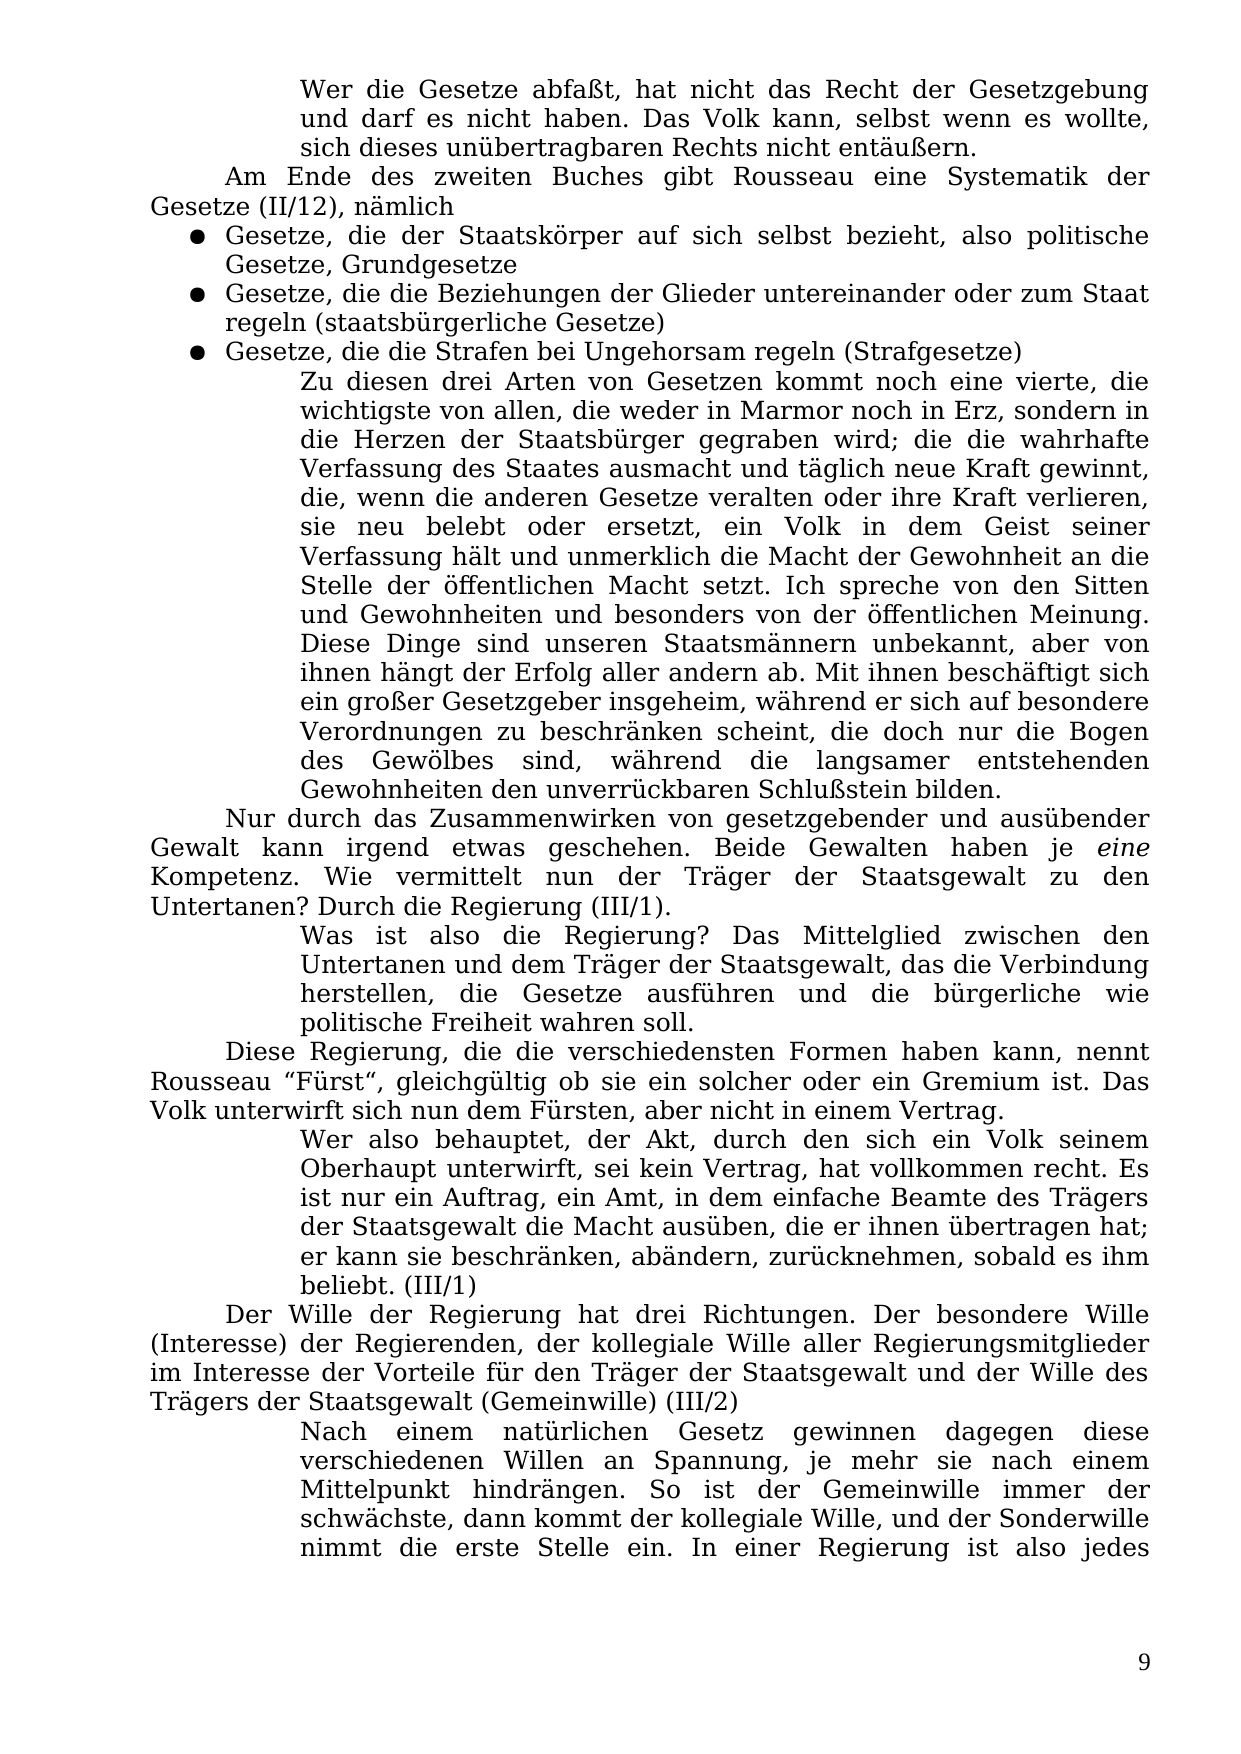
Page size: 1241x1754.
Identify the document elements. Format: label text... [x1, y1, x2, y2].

text Nach einem natürlichen Gesetz gewinnen dagegen diese verschiedenen Willen an Spannung, je mehr sie nach einem Mittelpunkt hindrängen. So ist der Gemeinwille immer der schwächste, dann kommt der kollegiale Wille, und der Sonderwille nimmt die erste Stelle ein. In einer Regierung ist also jedes [300, 1417, 1151, 1562]
text Wer also behauptet, der Akt, durch den sich ein Volk seinem Oberhaupt unterwirft, sei kein Vertrag, hat vollkommen recht. Es ist nur ein Auftrag, ein Amt, in dem einfache Beamte des Trägers der Staatsgewalt die Macht ausüben, die er ihnen übertragen hat; er kann sie beschränken, abändern, zurücknehmen, sobald es ihm beliebt. (III/1) [300, 1125, 1151, 1300]
text Was ist also die Regierung? Das Mittelglied zwischen den Untertanen und dem Träger der Staatsgewalt, das die Verbindung herstellen, die Gesetze ausführen und die bürgerliche wie politische Freiheit wahren soll. [300, 921, 1151, 1037]
list Gesetze, die der Staatskörper auf sich selbst bezieht, also politische Gesetze, Grundgesetze [187, 221, 1151, 279]
text Wer die Gesetze abfaßt, hat nicht das Recht der Gesetzgebung und darf es nicht haben. Das Volk kann, selbst wenn es wollte, sich dieses unübertragbaren Rechts nicht entäußern. [300, 75, 1151, 162]
text Zu diesen drei Arten von Gesetzen kommt noch eine vierte, die wichtigste von allen, die weder in Marmor noch in Erz, sondern in die Herzen der Staatsbürger gegraben wird; die die wahrhafte Verfassung des Staates ausmacht und täglich neue Kraft gewinnt, die, wenn die anderen Gesetze veralten oder ihre Kraft verlieren, sie neu belebt oder ersetzt, ein Volk in dem Geist seiner Verfassung hält und unmerklich die Macht der Gewohnheit an die Stelle der öffentlichen Macht setzt. Ich spreche von den Sitten und Gewohnheiten und besonders von der öffentlichen Meinung. Diese Dinge sind unseren Staatsmännern unbekannt, aber von ihnen hängt der Erfolg aller andern ab. Mit ihnen beschäftigt sich ein großer Gesetzgeber insgeheim, während er sich auf besondere Verordnungen zu beschränken scheint, die doch nur die Bogen des Gewölbes sind, während die langsamer entstehenden Gewohnheiten den unverrückbaren Schlußstein bilden. [300, 367, 1151, 804]
list Gesetze, die die Beziehungen der Glieder untereinander oder zum Staat regeln (staatsbürgerliche Gesetze) [187, 279, 1151, 337]
text Am Ende des zweiten Buches gibt Rousseau eine Systematik der Gesetze (II/12), nämlich [150, 162, 1151, 221]
text Nur durch das Zusammenwirken von gesetzgebender und ausübender Gewalt kann irgend etwas geschehen. Beide Gewalten haben je eine Kompetenz. Wie vermittelt nun der Träger der Staatsgewalt zu den Untertanen? Durch die Regierung (III/1). [150, 804, 1151, 921]
text Diese Regierung, die die verschiedensten Formen haben kann, nennt Rousseau “Fürst“, gleichgültig ob sie ein solcher oder ein Gremium ist. Das Volk unterwirft sich nun dem Fürsten, aber nicht in einem Vertrag. [150, 1037, 1151, 1125]
list Gesetze, die die Strafen bei Ungehorsam regeln (Strafgesetze) [187, 337, 1151, 367]
text Der Wille der Regierung hat drei Richtungen. Der besondere Wille (Interesse) der Regierenden, der kollegiale Wille aller Regierungsmitglieder im Interesse der Vorteile für den Träger der Staatsgewalt und der Wille des Trägers der Staatsgewalt (Gemeinwille) (III/2) [150, 1300, 1151, 1417]
